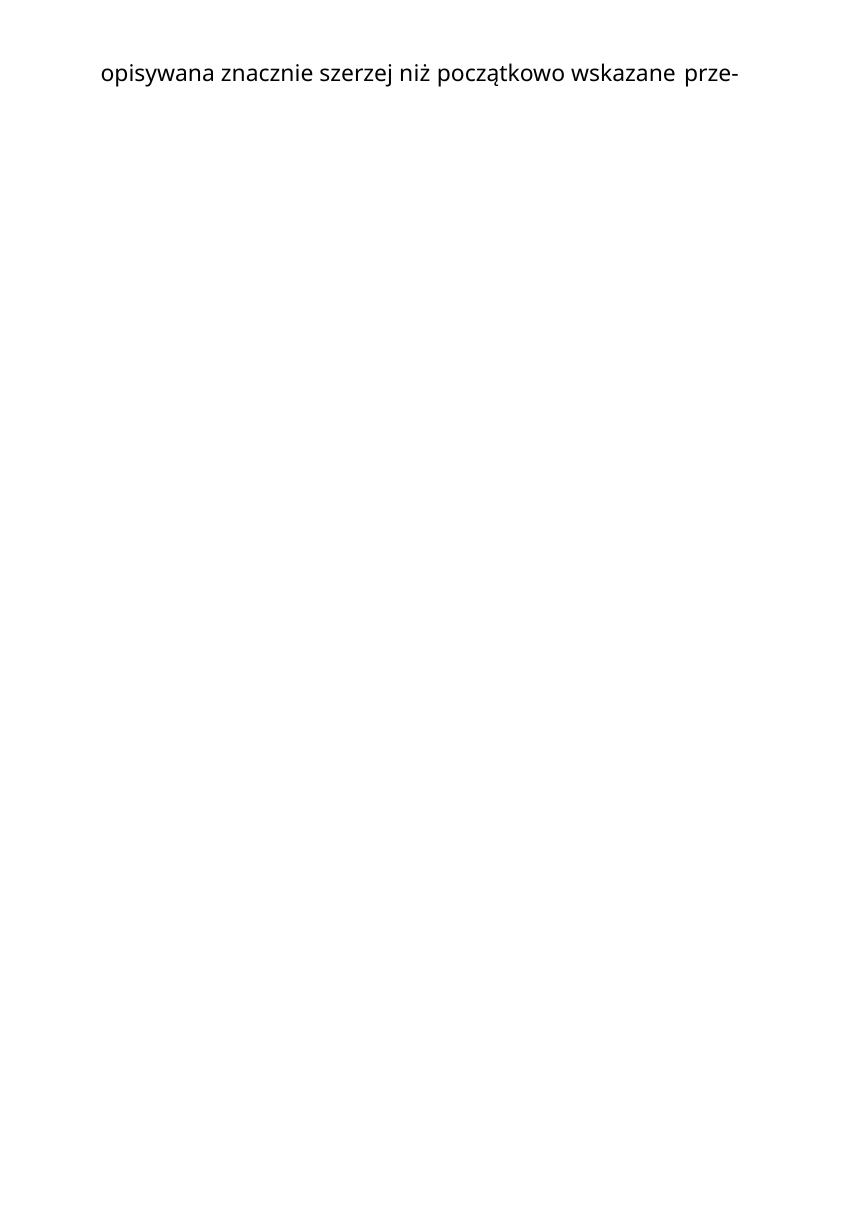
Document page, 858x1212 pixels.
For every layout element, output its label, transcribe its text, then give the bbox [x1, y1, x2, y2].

text opisywana znacznie szerzej niż początkowo wskazane prze- [100, 58, 757, 87]
